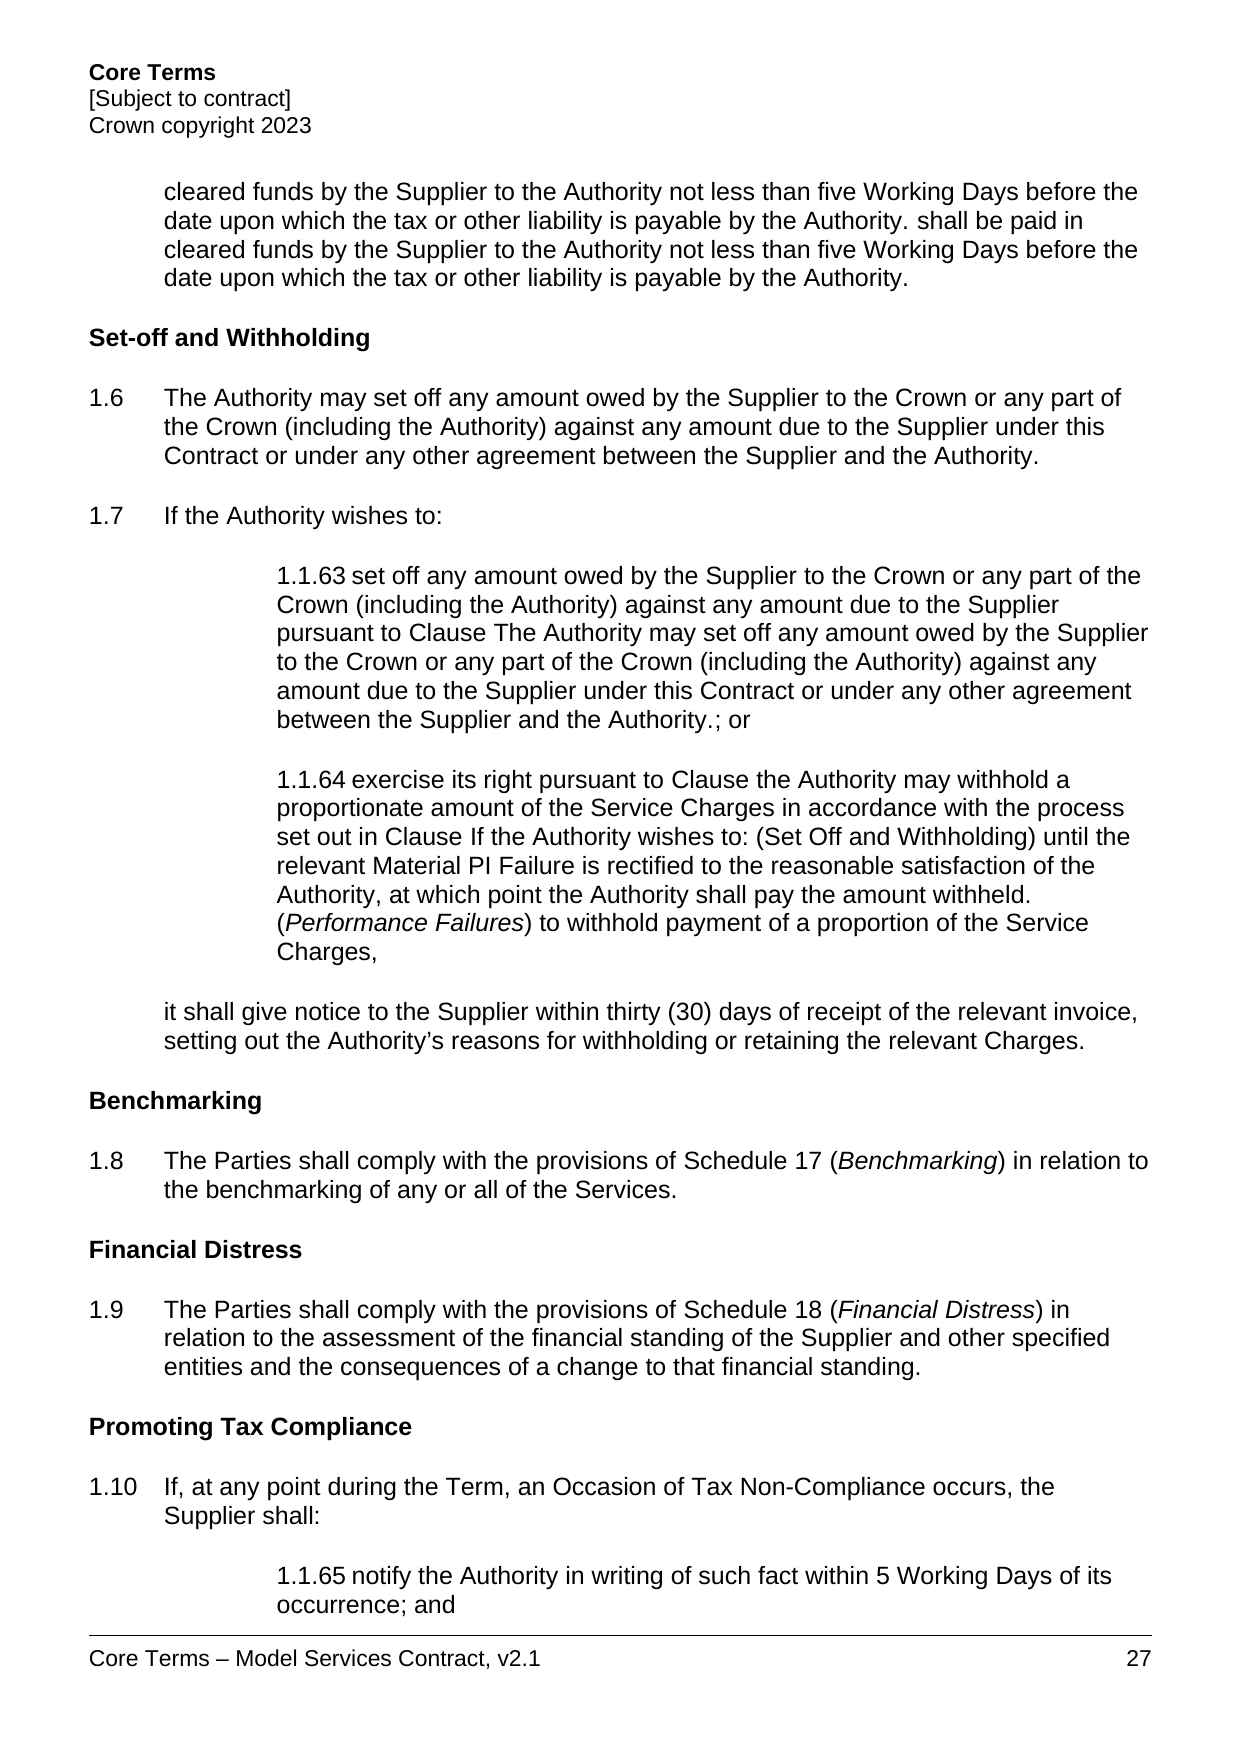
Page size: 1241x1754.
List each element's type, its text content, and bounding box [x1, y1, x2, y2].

subtitle Benchmarking [89, 1086, 1152, 1115]
subtitle If the Authority wishes to: [89, 501, 1152, 530]
subtitle Set-off and Withholding [89, 323, 1152, 352]
subtitle The Authority may set off any amount owed by the Supplier to the Crown or any part of the Crown (including the Authority) against any amount due to the Supplier under this Contract or under any other agreement between the Supplier and the Authority. [89, 383, 1152, 470]
subtitle The Supplier shall indemnify the Authority on a continuing basis against any liability, including any interest, penalties or costs incurred, that is levied, demanded or assessed on the Authority at any time in respect of the Supplier's failure to account for or to pay any VAT relating to payments made to the Supplier under this Contract. Any amounts due under this Clause 10.5 shall be paid in cleared funds by the Supplier to the Authority not less than five Working Days before the date upon which the tax or other liability is payable by the Authority. [89, 177, 1152, 292]
subtitle Financial Distress [89, 1235, 1152, 1263]
subtitle If, at any point during the Term, an Occasion of Tax Non-Compliance occurs, the Supplier shall: [89, 1472, 1152, 1530]
subtitle The Parties shall comply with the provisions of Schedule 18 (Financial Distress) in relation to the assessment of the financial standing of the Supplier and other specified entities and the consequences of a change to that financial standing. [89, 1295, 1152, 1381]
list notify the Authority in writing of such fact within 5 Working Days of its occurrence; and [276, 1561, 1152, 1618]
list exercise its right pursuant to Clause 7.2.4(b) (Performance Failures) to withhold payment of a proportion of the Service Charges, [276, 765, 1152, 966]
list set off any amount owed by the Supplier to the Crown or any part of the Crown (including the Authority) against any amount due to the Supplier pursuant to Clause 10.6; or [276, 561, 1152, 733]
subtitle The Parties shall comply with the provisions of Schedule 17 (Benchmarking) in relation to the benchmarking of any or all of the Services. [89, 1146, 1152, 1203]
text it shall give notice to the Supplier within thirty (30) days of receipt of the relevant invoice, setting out the Authority’s reasons for withholding or retaining the relevant Charges. [164, 997, 1152, 1055]
subtitle Promoting Tax Compliance [89, 1412, 1152, 1441]
